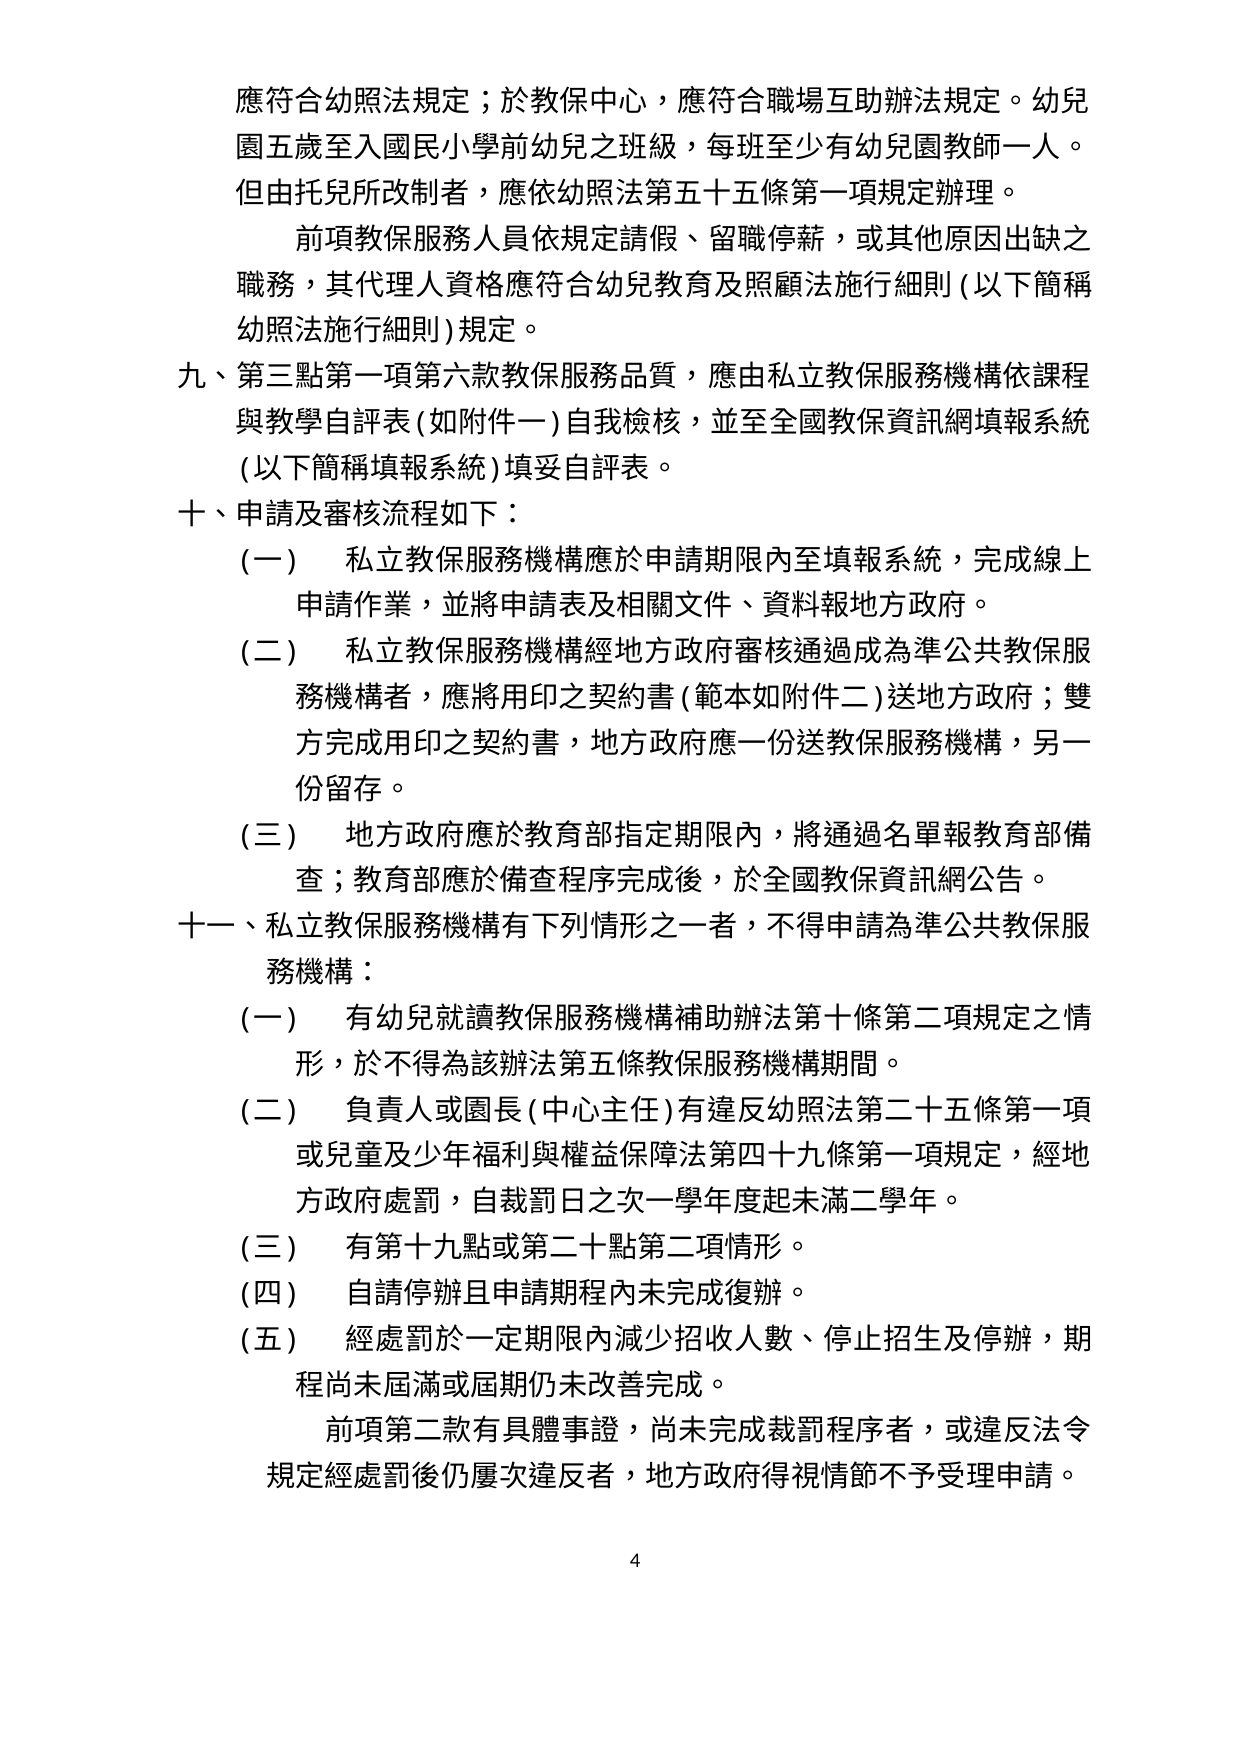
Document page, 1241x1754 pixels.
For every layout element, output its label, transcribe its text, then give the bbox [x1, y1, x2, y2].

text 應符合幼照法規定；於教保中心，應符合職場互助辦法規定。幼兒園五歲至入國民小學前幼兒之班級，每班至少有幼兒園教師一人。但由托兒所改制者，應依幼照法第五十五條第一項規定辦理。 [177, 75, 1092, 212]
list 有幼兒就讀教保服務機構補助辦法第十條第二項規定之情形，於不得為該辦法第五條教保服務機構期間。 [236, 992, 1092, 1083]
list 私立教保服務機構經地方政府審核通過成為準公共教保服務機構者，應將用印之契約書(範本如附件二)送地方政府；雙方完成用印之契約書，地方政府應一份送教保服務機構，另一份留存。 [236, 625, 1092, 808]
text 十、申請及審核流程如下： [177, 487, 1092, 533]
text 十一、私立教保服務機構有下列情形之一者，不得申請為準公共教保服務機構： [177, 900, 1092, 992]
list 自請停辦且申請期程內未完成復辦。 [236, 1267, 1092, 1312]
list 有第十九點或第二十點第二項情形。 [236, 1221, 1092, 1267]
list 負責人或園長(中心主任)有違反幼照法第二十五條第一項或兒童及少年福利與權益保障法第四十九條第一項規定，經地方政府處罰，自裁罰日之次一學年度起未滿二學年。 [236, 1083, 1092, 1221]
text 九、第三點第一項第六款教保服務品質，應由私立教保服務機構依課程與教學自評表(如附件一)自我檢核，並至全國教保資訊網填報系統(以下簡稱填報系統)填妥自評表。 [177, 350, 1092, 487]
list 地方政府應於教育部指定期限內，將通過名單報教育部備查；教育部應於備查程序完成後，於全國教保資訊網公告。 [236, 808, 1092, 900]
list 私立教保服務機構應於申請期限內至填報系統，完成線上申請作業，並將申請表及相關文件、資料報地方政府。 [236, 533, 1092, 625]
text 前項教保服務人員依規定請假、留職停薪，或其他原因出缺之職務，其代理人資格應符合幼兒教育及照顧法施行細則(以下簡稱幼照法施行細則)規定。 [236, 212, 1092, 350]
list 經處罰於一定期限內減少招收人數、停止招生及停辦，期程尚未屆滿或屆期仍未改善完成。 [236, 1312, 1092, 1404]
text 前項第二款有具體事證，尚未完成裁罰程序者，或違反法令規定經處罰後仍屢次違反者，地方政府得視情節不予受理申請。 [266, 1404, 1092, 1496]
